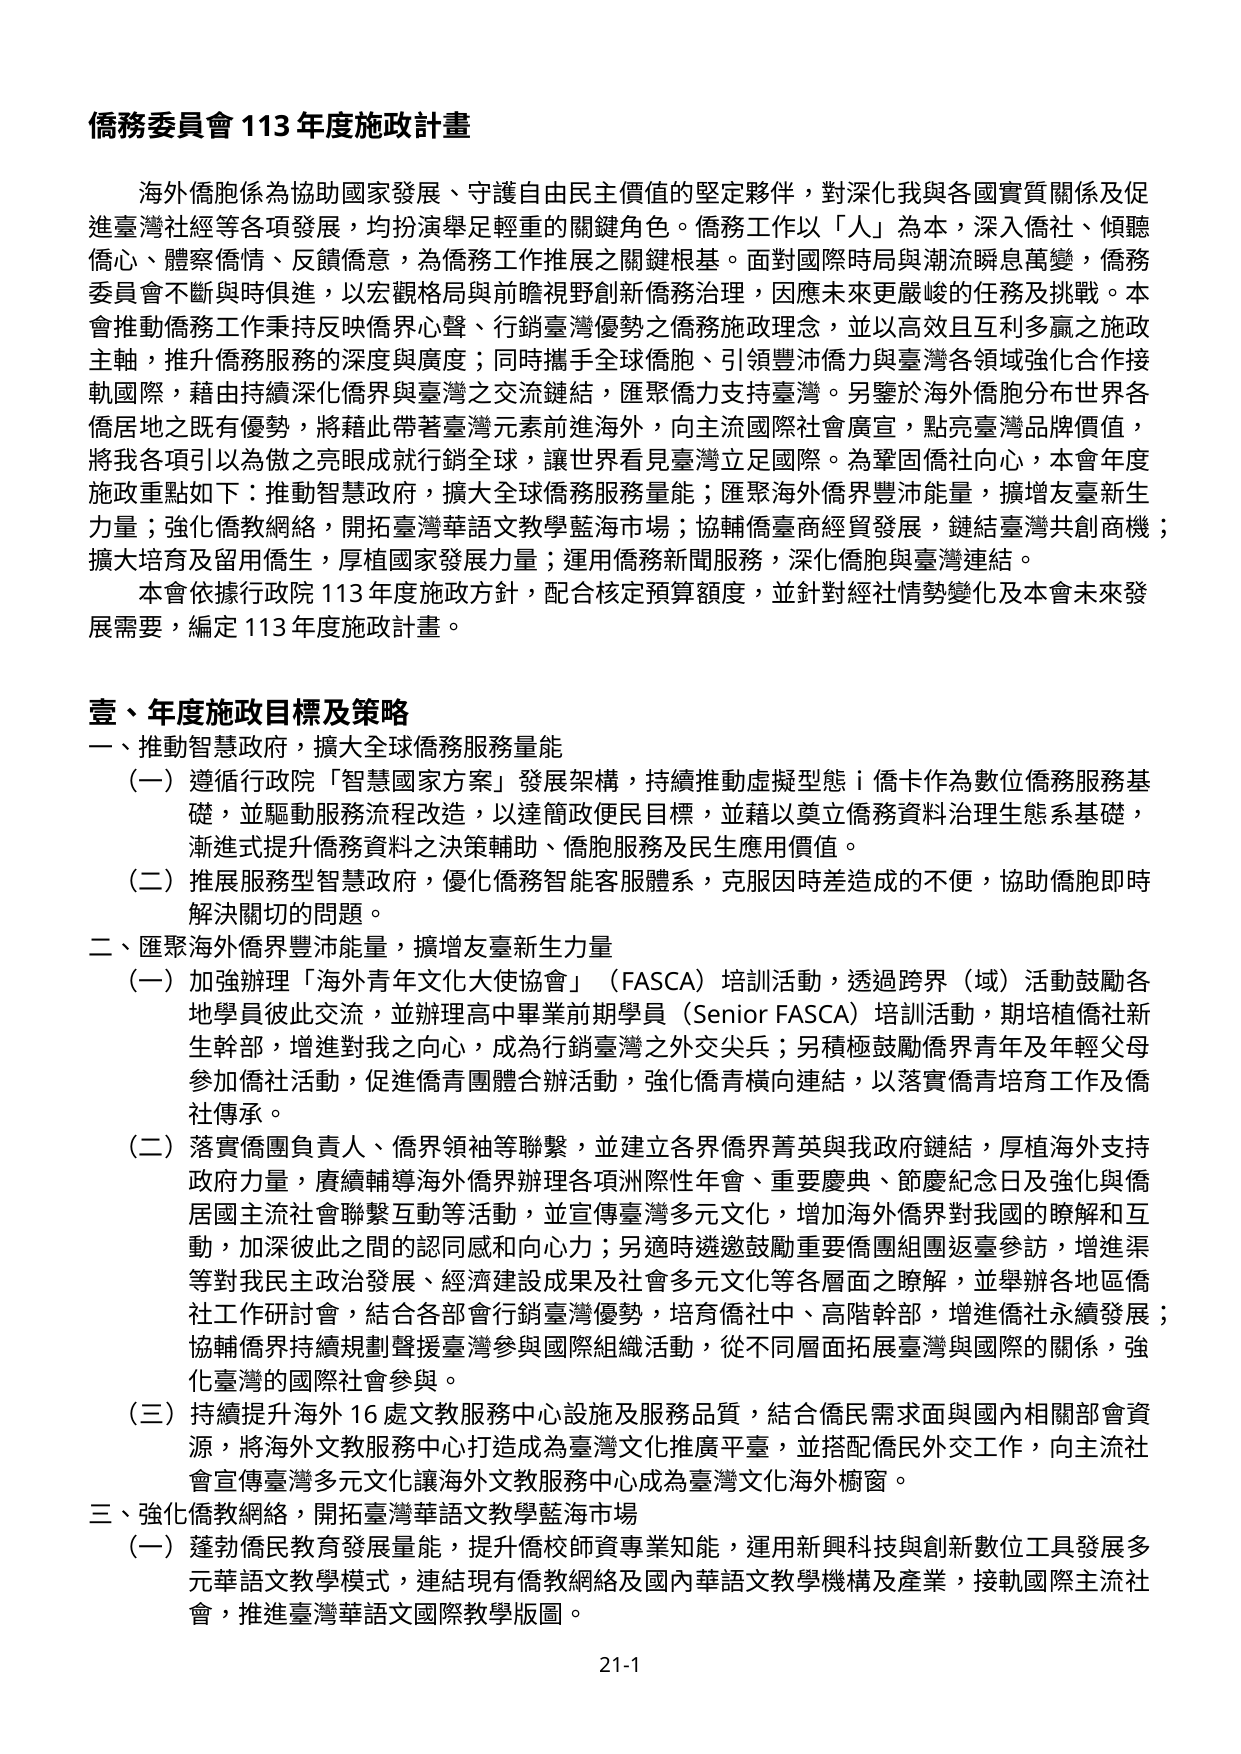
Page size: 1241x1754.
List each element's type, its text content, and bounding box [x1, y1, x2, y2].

text （二）落實僑團負責人、僑界領袖等聯繫，並建立各界僑界菁英與我政府鏈結，厚植海外支持政府力量，賡續輔導海外僑界辦理各項洲際性年會、重要慶典、節慶紀念日及強化與僑居國主流社會聯繫互動等活動，並宣傳臺灣多元文化，增加海外僑界對我國的瞭解和互動，加深彼此之間的認同感和向心力；另適時遴邀鼓勵重要僑團組團返臺參訪，增進渠等對我民主政治發展、經濟建設成果及社會多元文化等各層面之瞭解，並舉辦各地區僑社工作研討會，結合各部會行銷臺灣優勢，培育僑社中、高階幹部，增進僑社永續發展；協輔僑界持續規劃聲援臺灣參與國際組織活動，從不同層面拓展臺灣與國際的關係，強化臺灣的國際社會參與。 [113, 1130, 1152, 1397]
text （一）蓬勃僑民教育發展量能，提升僑校師資專業知能，運用新興科技與創新數位工具發展多元華語文教學模式，連結現有僑教網絡及國內華語文教學機構及產業，接軌國際主流社會，推進臺灣華語文國際教學版圖。 [113, 1530, 1152, 1630]
text （一）加強辦理「海外青年文化大使協會」（FASCA）培訓活動，透過跨界（域）活動鼓勵各地學員彼此交流，並辦理高中畢業前期學員（Senior FASCA）培訓活動，期培植僑社新生幹部，增進對我之向心，成為行銷臺灣之外交尖兵；另積極鼓勵僑界青年及年輕父母參加僑社活動，促進僑青團體合辦活動，強化僑青橫向連結，以落實僑青培育工作及僑社傳承。 [113, 963, 1152, 1130]
text 本會依據行政院113年度施政方針，配合核定預算額度，並針對經社情勢變化及本會未來發展需要，編定113年度施政計畫。 [88, 576, 1152, 643]
text 海外僑胞係為協助國家發展、守護自由民主價值的堅定夥伴，對深化我與各國實質關係及促進臺灣社經等各項發展，均扮演舉足輕重的關鍵角色。僑務工作以「人」為本，深入僑社、傾聽僑心、體察僑情、反饋僑意，為僑務工作推展之關鍵根基。面對國際時局與潮流瞬息萬變，僑務委員會不斷與時俱進，以宏觀格局與前瞻視野創新僑務治理，因應未來更嚴峻的任務及挑戰。本會推動僑務工作秉持反映僑界心聲、行銷臺灣優勢之僑務施政理念，並以高效且互利多贏之施政主軸，推升僑務服務的深度與廣度；同時攜手全球僑胞、引領豐沛僑力與臺灣各領域強化合作接軌國際，藉由持續深化僑界與臺灣之交流鏈結，匯聚僑力支持臺灣。另鑒於海外僑胞分布世界各僑居地之既有優勢，將藉此帶著臺灣元素前進海外，向主流國際社會廣宣，點亮臺灣品牌價值，將我各項引以為傲之亮眼成就行銷全球，讓世界看見臺灣立足國際。為鞏固僑社向心，本會年度施政重點如下：推動智慧政府，擴大全球僑務服務量能；匯聚海外僑界豐沛能量，擴增友臺新生力量；強化僑教網絡，開拓臺灣華語文教學藍海市場；協輔僑臺商經貿發展，鏈結臺灣共創商機；擴大培育及留用僑生，厚植國家發展力量；運用僑務新聞服務，深化僑胞與臺灣連結。 [88, 176, 1152, 576]
text （一）遵循行政院「智慧國家方案」發展架構，持續推動虛擬型態ｉ僑卡作為數位僑務服務基礎，並驅動服務流程改造，以達簡政便民目標，並藉以奠立僑務資料治理生態系基礎，漸進式提升僑務資料之決策輔助、僑胞服務及民生應用價值。 [113, 763, 1152, 863]
text 壹、年度施政目標及策略 [88, 697, 1152, 730]
text 二、匯聚海外僑界豐沛能量，擴增友臺新生力量 [88, 930, 1152, 963]
text （三）持續提升海外16處文教服務中心設施及服務品質，結合僑民需求面與國內相關部會資源，將海外文教服務中心打造成為臺灣文化推廣平臺，並搭配僑民外交工作，向主流社會宣傳臺灣多元文化讓海外文教服務中心成為臺灣文化海外櫥窗。 [113, 1397, 1152, 1497]
text 僑務委員會113年度施政計畫 [88, 109, 1152, 143]
text 一、推動智慧政府，擴大全球僑務服務量能 [88, 730, 1152, 763]
text （二）推展服務型智慧政府，優化僑務智能客服體系，克服因時差造成的不便，協助僑胞即時解決關切的問題。 [113, 863, 1152, 930]
text 三、強化僑教網絡，開拓臺灣華語文教學藍海市場 [88, 1497, 1152, 1530]
